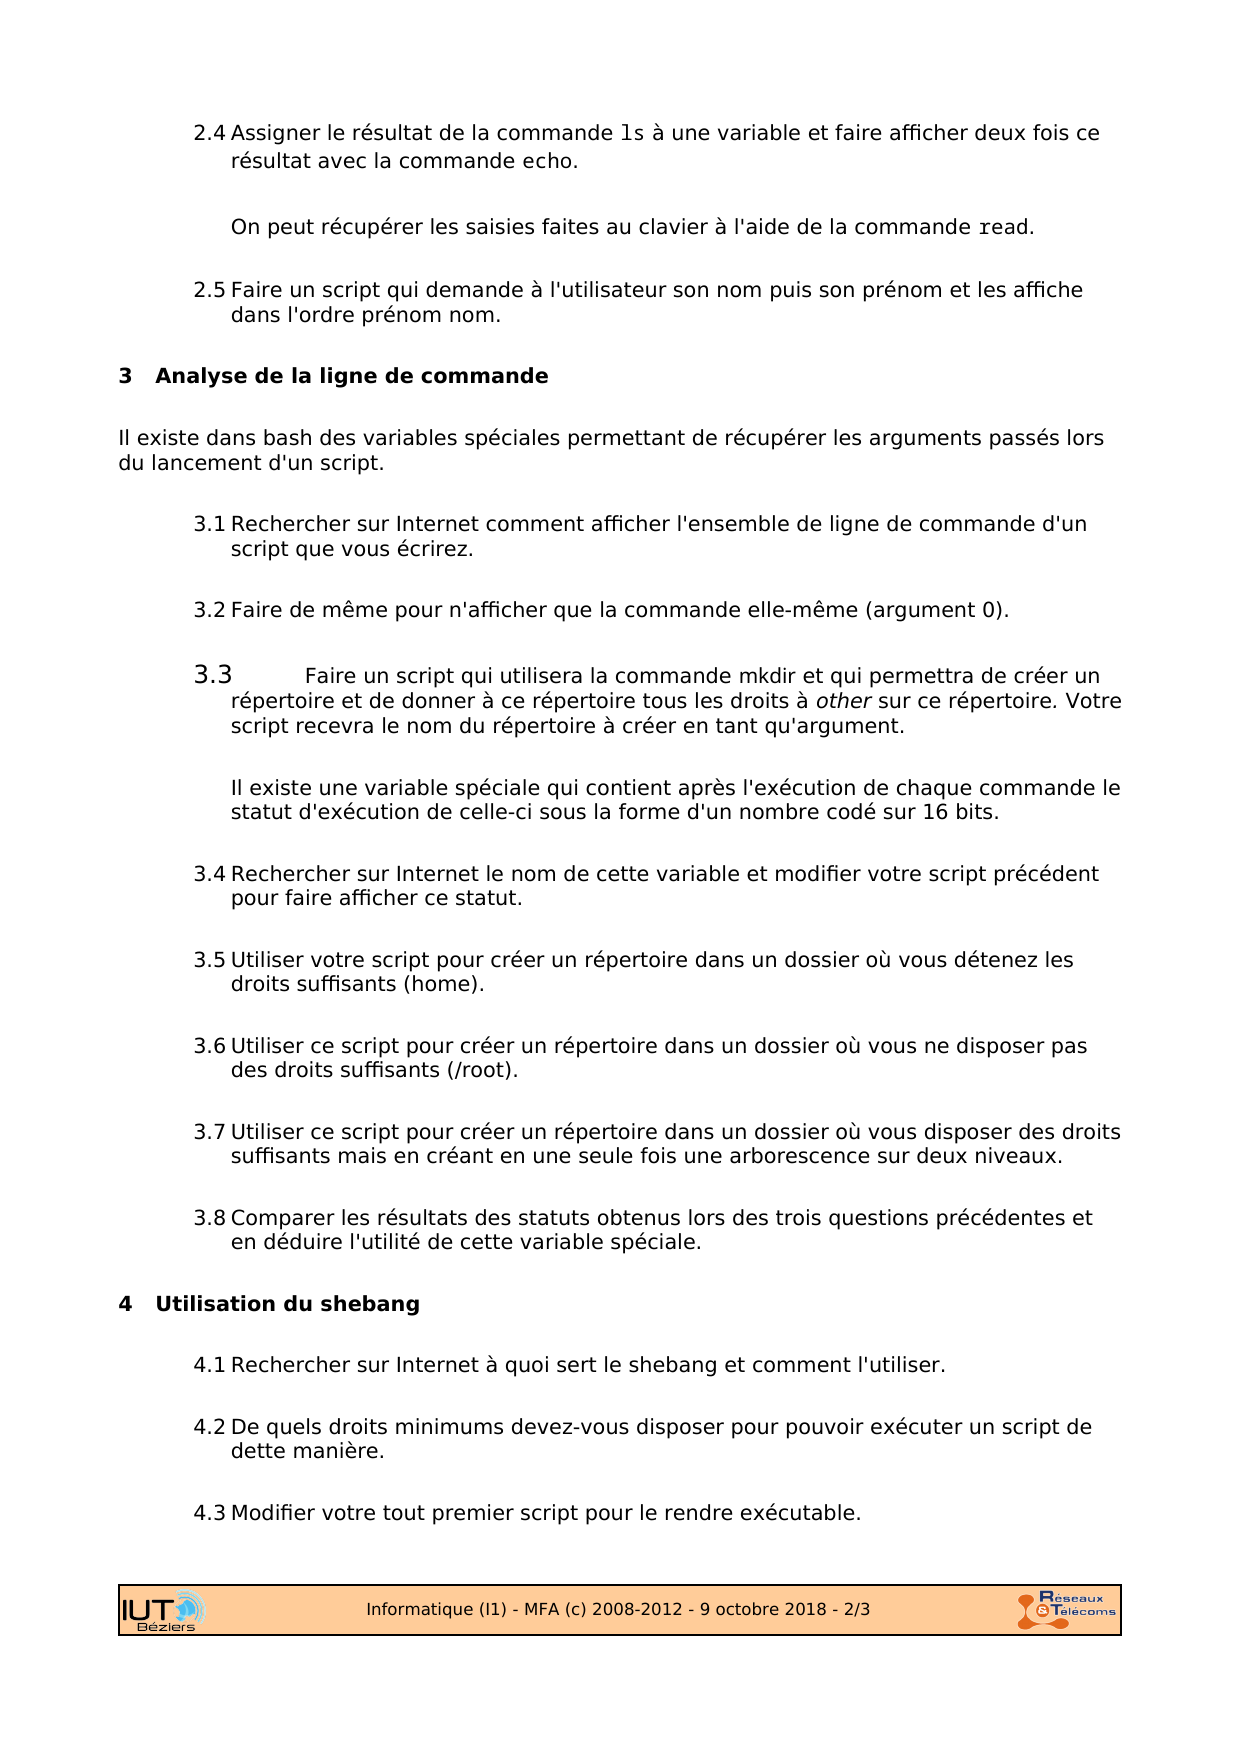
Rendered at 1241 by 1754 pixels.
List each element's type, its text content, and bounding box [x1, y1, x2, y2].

picture [123, 1589, 206, 1631]
list Utiliser ce script pour créer un répertoire dans un dossier où vous ne disposer pas des droits suffisants (/root). [193, 1034, 1122, 1082]
list Rechercher sur Internet le nom de cette variable et modifier votre script précédent pour faire afficher ce statut. [193, 862, 1122, 910]
text Il existe dans bash des variables spéciales permettant de récupérer les arguments passés lors du lancement d'un script. [118, 426, 1122, 475]
subtitle Analyse de la ligne de commande [118, 364, 1122, 389]
list Faire de même pour n'afficher que la commande elle-même (argument 0). [193, 598, 1122, 623]
list Il existe une variable spéciale qui contient après l'exécution de chaque commande le statut d'exécution de celle-ci sous la forme d'un nombre codé sur 16 bits. [193, 776, 1122, 824]
list Faire un script qui demande à l'utilisateur son nom puis son prénom et les affiche dans l'ordre prénom nom. [193, 278, 1122, 327]
picture [1016, 1589, 1117, 1631]
list Comparer les résultats des statuts obtenus lors des trois questions précédentes et en déduire l'utilité de cette variable spéciale. [193, 1206, 1122, 1254]
list Assigner le résultat de la commande ls à une variable et faire afficher deux fois ce résultat avec la commande echo. [193, 118, 1122, 175]
list Rechercher sur Internet comment afficher l'ensemble de ligne de commande d'un script que vous écrirez. [193, 512, 1122, 561]
list De quels droits minimums devez-vous disposer pour pouvoir exécuter un script de dette manière. [193, 1415, 1122, 1464]
list Utiliser votre script pour créer un répertoire dans un dossier où vous détenez les droits suffisants (home). [193, 948, 1122, 996]
list Utiliser ce script pour créer un répertoire dans un dossier où vous disposer des droits suffisants mais en créant en une seule fois une arborescence sur deux niveaux. [193, 1120, 1122, 1168]
list Modifier votre tout premier script pour le rendre exécutable. [193, 1501, 1122, 1526]
list On peut récupérer les saisies faites au clavier à l'aide de la commande read. [193, 212, 1122, 241]
list Rechercher sur Internet à quoi sert le shebang et comment l'utiliser. [193, 1353, 1122, 1378]
subtitle Utilisation du shebang [118, 1292, 1122, 1316]
list Faire un script qui utilisera la commande mkdir et qui permettra de créer un répertoire et de donner à ce répertoire tous les droits à other sur ce répertoire. Votre script recevra le nom du répertoire à créer en tant qu'argument. [193, 660, 1122, 738]
